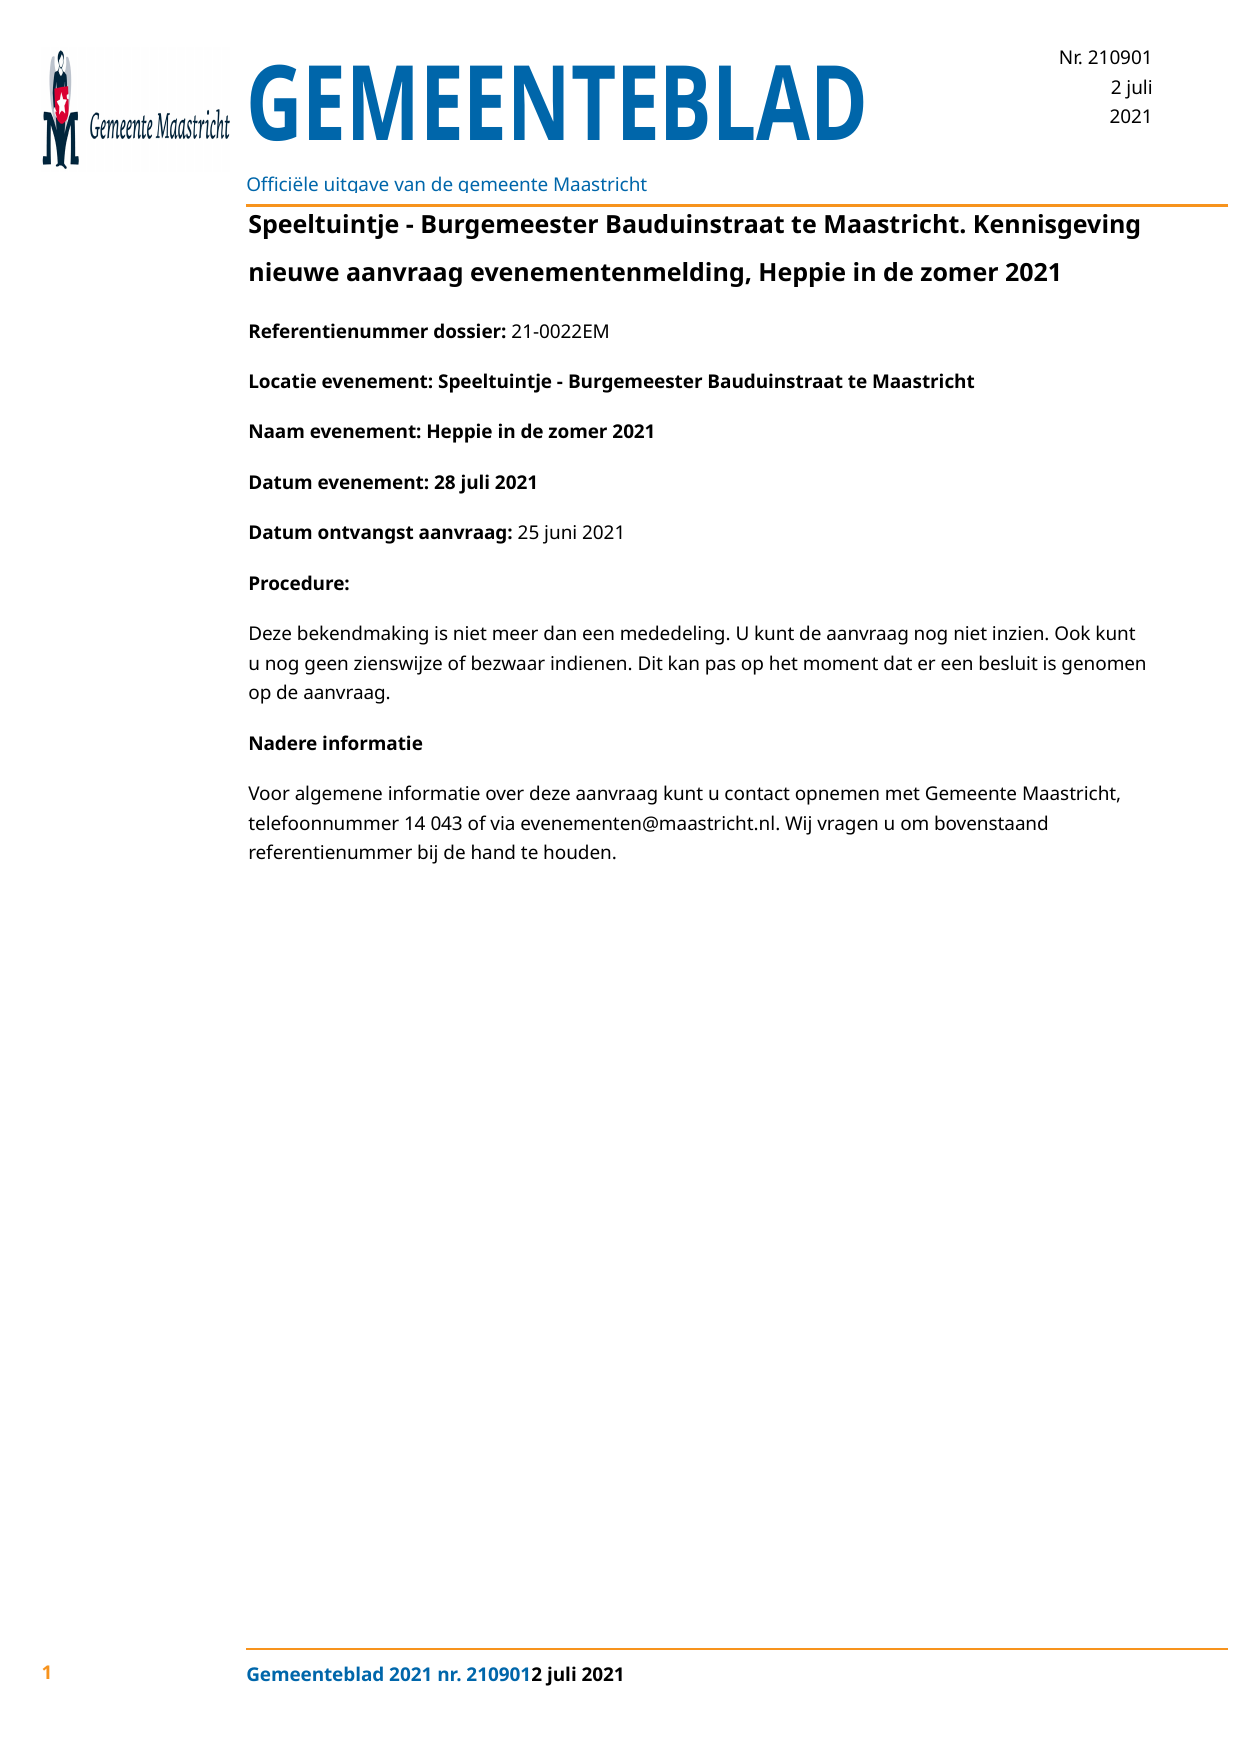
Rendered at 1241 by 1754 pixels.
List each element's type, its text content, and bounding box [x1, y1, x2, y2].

text Nadere informatie [248, 730, 1152, 756]
text Procedure: [248, 570, 1152, 596]
text Speeltuintje - Burgemeester Bauduinstraat te Maastricht. Kennisgeving nieuwe aanvraag evenementenmelding, Heppie in de zomer 2021 [248, 207, 1152, 288]
text Deze bekendmaking is niet meer dan een mededeling. U kunt de aanvraag nog niet inzien. Ook kunt u nog geen zienswijze of bezwaar indienen. Dit kan pas op het moment dat er een besluit is genomen op de aanvraag. [248, 620, 1152, 705]
text Datum evenement: 28 juli 2021 [248, 469, 1152, 495]
text Datum ontvangst aanvraag: 25 juni 2021 [248, 519, 1152, 545]
text Referentienummer dossier: 21-0022EM [248, 318, 1152, 344]
text Voor algemene informatie over deze aanvraag kunt u contact opnemen met Gemeente Maastricht, telefoonnummer 14 043 of via evenementen@maastricht.nl. Wij vragen u om bovenstaand referentienummer bij de hand te houden. [248, 780, 1152, 865]
picture [41, 47, 231, 172]
text Naam evenement: Heppie in de zomer 2021 [248, 419, 1152, 444]
text Locatie evenement: Speeltuintje - Burgemeester Bauduinstraat te Maastricht [248, 368, 1152, 394]
